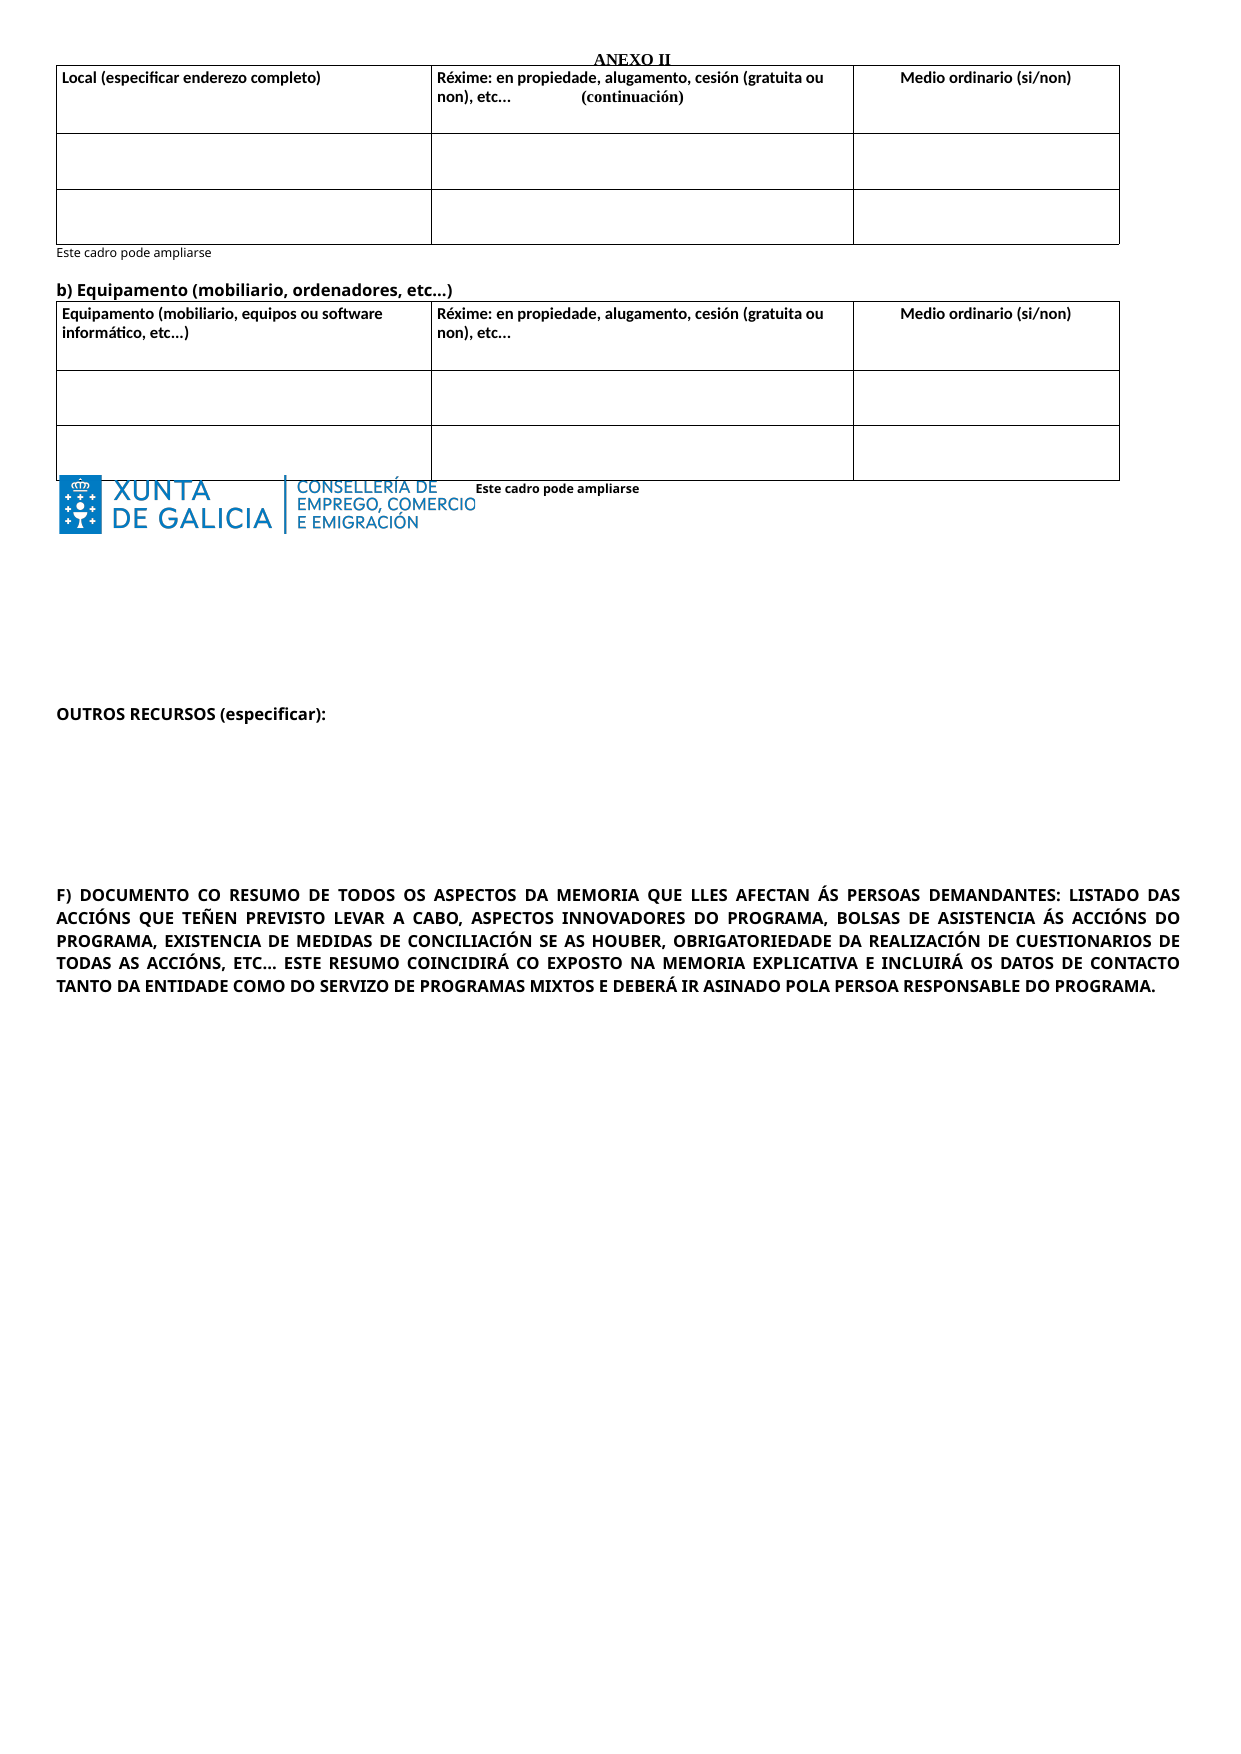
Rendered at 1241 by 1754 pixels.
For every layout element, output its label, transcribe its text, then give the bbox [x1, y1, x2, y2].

table_cell [57, 134, 431, 189]
table_header Equipamento (mobiliario, equipos ou software informático, etc...) [57, 302, 431, 369]
table_cell [57, 190, 431, 244]
table_header Réxime: en propiedade, alugamento, cesión (gratuita ou non), etc... [432, 66, 853, 133]
table_cell [854, 371, 1119, 425]
text Este cadro pode ampliarse [476, 481, 1181, 498]
text b) Equipamento (mobiliario, ordenadores, etc...) [56, 278, 1181, 301]
table_cell [432, 371, 853, 425]
table_cell [854, 426, 1119, 480]
table_header Medio ordinario (si/non) [854, 302, 1119, 369]
table_header Medio ordinario (si/non) [854, 66, 1119, 133]
table_header Réxime: en propiedade, alugamento, cesión (gratuita ou non), etc... [432, 302, 853, 369]
table_cell [432, 190, 853, 244]
text Este cadro pode ampliarse [56, 244, 1181, 261]
table_cell [432, 426, 853, 480]
table_cell [57, 371, 431, 425]
table_cell [854, 190, 1119, 244]
table_cell [57, 426, 431, 480]
text OUTROS RECURSOS (especificar): [56, 702, 1181, 725]
picture [59, 475, 476, 534]
table_header Local (especificar enderezo completo) [57, 66, 431, 133]
table_cell [432, 134, 853, 189]
table_cell [854, 134, 1119, 189]
text F) DOCUMENTO CO RESUMO DE TODOS OS ASPECTOS DA MEMORIA QUE LLES AFECTAN ÁS PERSOAS DEMANDANTES: LISTADO DAS ACCIÓNS QUE TEÑEN PREVISTO LEVAR A CABO, ASPECTOS INNOVADORES DO PROGRAMA, BOLSAS DE ASISTENCIA ÁS ACCIÓNS DO PROGRAMA, EXISTENCIA DE MEDIDAS DE CONCILIACIÓN SE AS HOUBER, OBRIGATORIEDADE DA REALIZACIÓN DE CUESTIONARIOS DE TODAS AS ACCIÓNS, ETC... ESTE RESUMO COINCIDIRÁ CO EXPOSTO NA MEMORIA EXPLICATIVA E INCLUIRÁ OS DATOS DE CONTACTO TANTO DA ENTIDADE COMO DO SERVIZO DE PROGRAMAS MIXTOS E DEBERÁ IR ASINADO POLA PERSOA RESPONSABLE DO PROGRAMA. [56, 884, 1181, 997]
